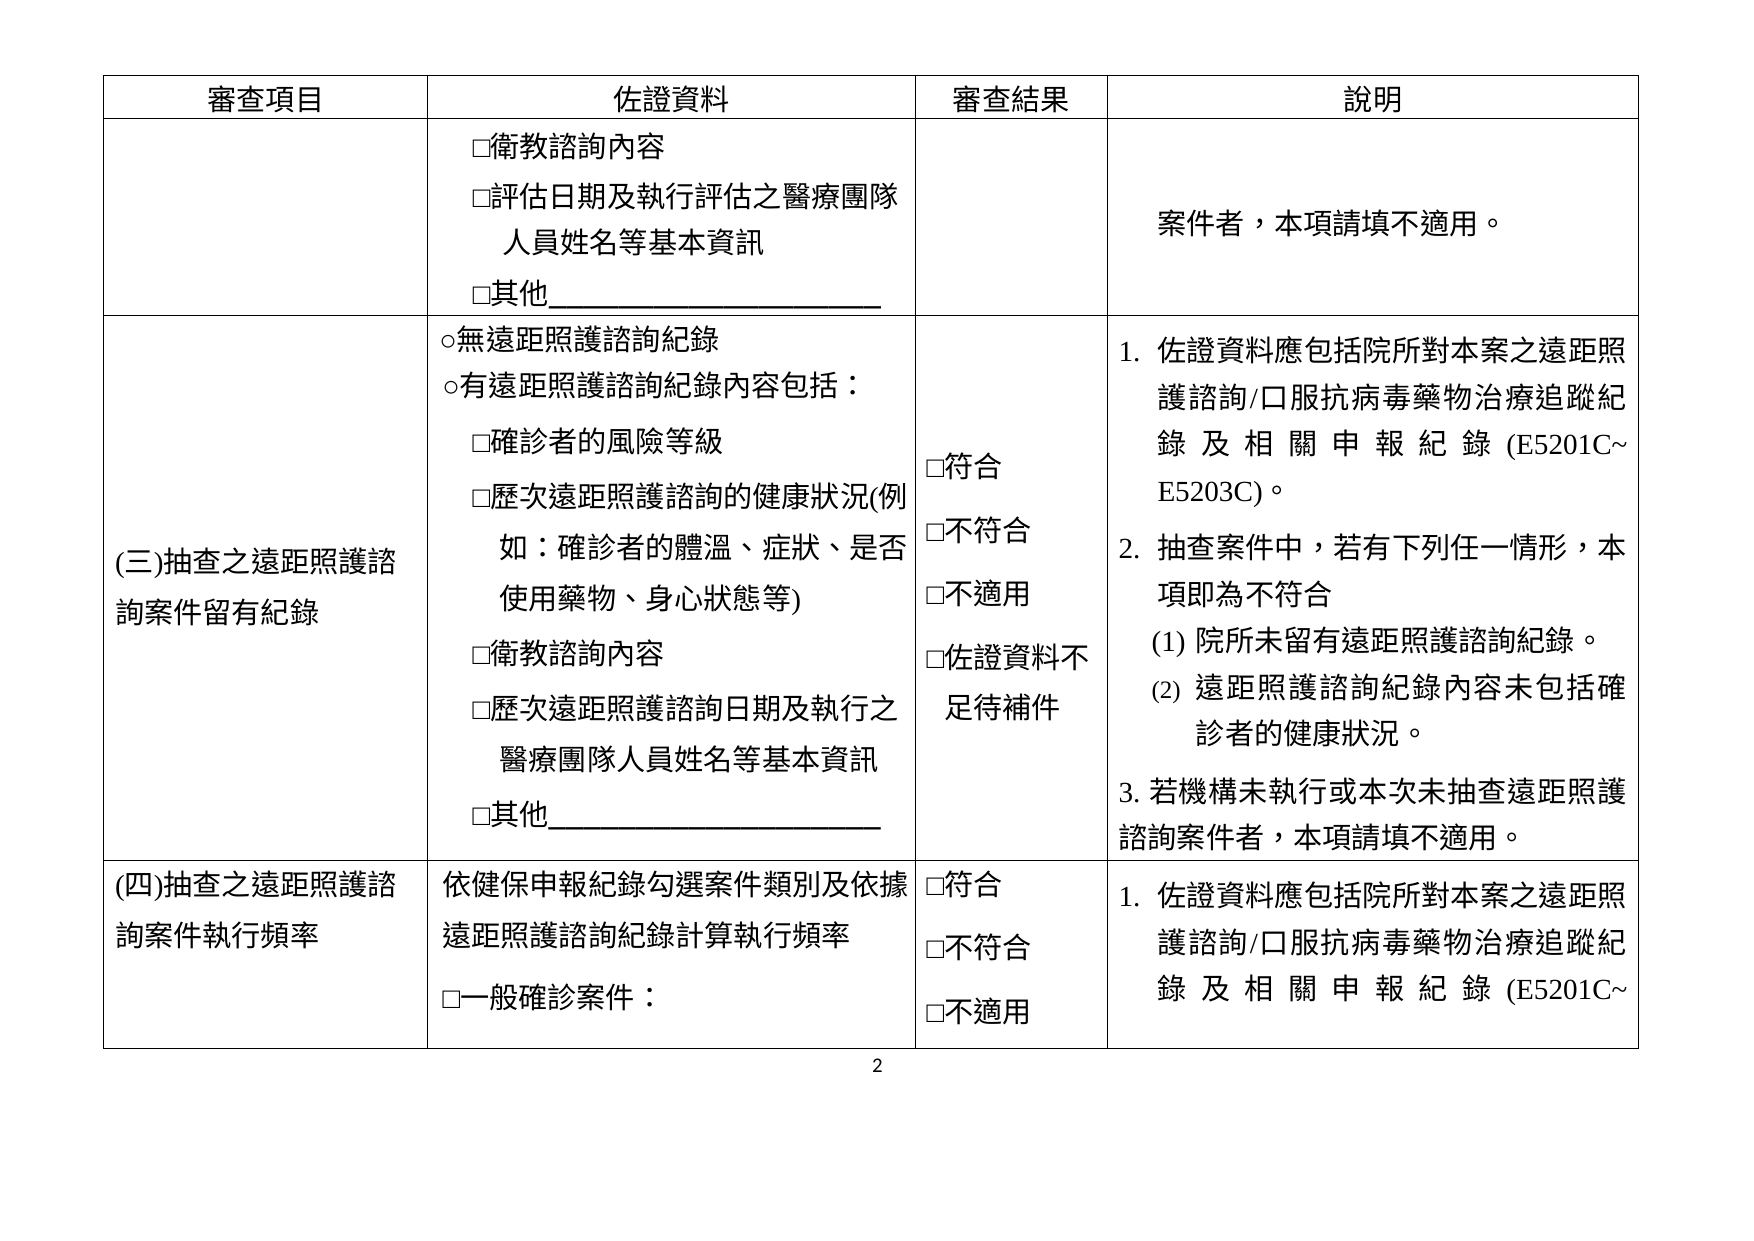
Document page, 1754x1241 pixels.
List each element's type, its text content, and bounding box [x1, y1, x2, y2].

table_cell □符合 □不符合 □不適用 [916, 861, 1107, 1048]
table_header 審查結果 [916, 76, 1107, 118]
table_cell □符合 □不符合 □不適用 □佐證資料不足待補件 [916, 316, 1107, 860]
table_cell [916, 119, 1107, 315]
table_cell (四)抽查之遠距照護諮詢案件執行頻率 [104, 861, 427, 1048]
table_header 說明 [1108, 76, 1638, 118]
table_header 審查項目 [104, 76, 427, 118]
table_cell [104, 119, 427, 315]
table_cell □衛教諮詢內容 □評估日期及執行評估之醫療團隊人員姓名等基本資訊 □其他___________________ [428, 119, 915, 315]
table_cell ○無遠距照護諮詢紀錄 ○有遠距照護諮詢紀錄內容包括： □確診者的風險等級 □歷次遠距照護諮詢的健康狀況(例如：確診者的體溫、症狀、是否使用藥物、身心狀態等) □衛教諮詢內容 □歷次遠距照護諮詢日期及執行之醫療團隊人員姓名等基本資訊 □其他___________________ [428, 316, 915, 860]
table_cell 佐證資料應包括院所對本案之初次評估紀錄及相關申報紀錄(E5200C)。 抽查案件中，若有下列任一情形，本項即為不符合 院所未留有初次評估紀錄。 初次評估紀錄內容未包括風險評估結果或評估內容者。 若機構未執行或本次未抽查初次評估案件者，本項請填不適用。 [1108, 119, 1638, 315]
table_cell (三)抽查之遠距照護諮詢案件留有紀錄 [104, 316, 427, 860]
table_cell 依健保申報紀錄勾選案件類別及依據遠距照護諮詢紀錄計算執行頻率 □一般確診案件： [428, 861, 915, 1048]
table_cell 佐證資料應包括院所對本案之遠距照護諮詢/口服抗病毒藥物治療追蹤紀錄及相關申報紀錄(E5201C~ E5203C)。 抽查案件中，若有下列任一情形，本項即為不符合 院所未留有遠距照護諮詢紀錄。 遠距照護諮詢紀錄內容未包括確診者的健康狀況。 3. 若機構未執行或本次未抽查遠距照護諮詢案件者，本項請填不適用。 [1108, 316, 1638, 860]
table_cell 佐證資料應包括院所對本案之遠距照護諮詢/口服抗病毒藥物治療追蹤紀錄及相關申報紀錄(E5201C~ E5203C)。 抽查案件若有未符合以下頻率者，本項即為不符合。 一般確診案件：依確診者健康狀況調整，惟「初次評估」當日之後的照護次數不得為0。 高風險確診案件： 111/5/19以前：每日 111/5/19(含)以後：至少每2天1次，或依各地方政府衛生局規定辦理。 口服抗病毒藥物用藥後追蹤評估：每日。 若機構未執行或本次未抽查遠距照護諮詢案件者，本項請填不適用。 [1108, 861, 1638, 1048]
table_header 佐證資料 [428, 76, 915, 118]
